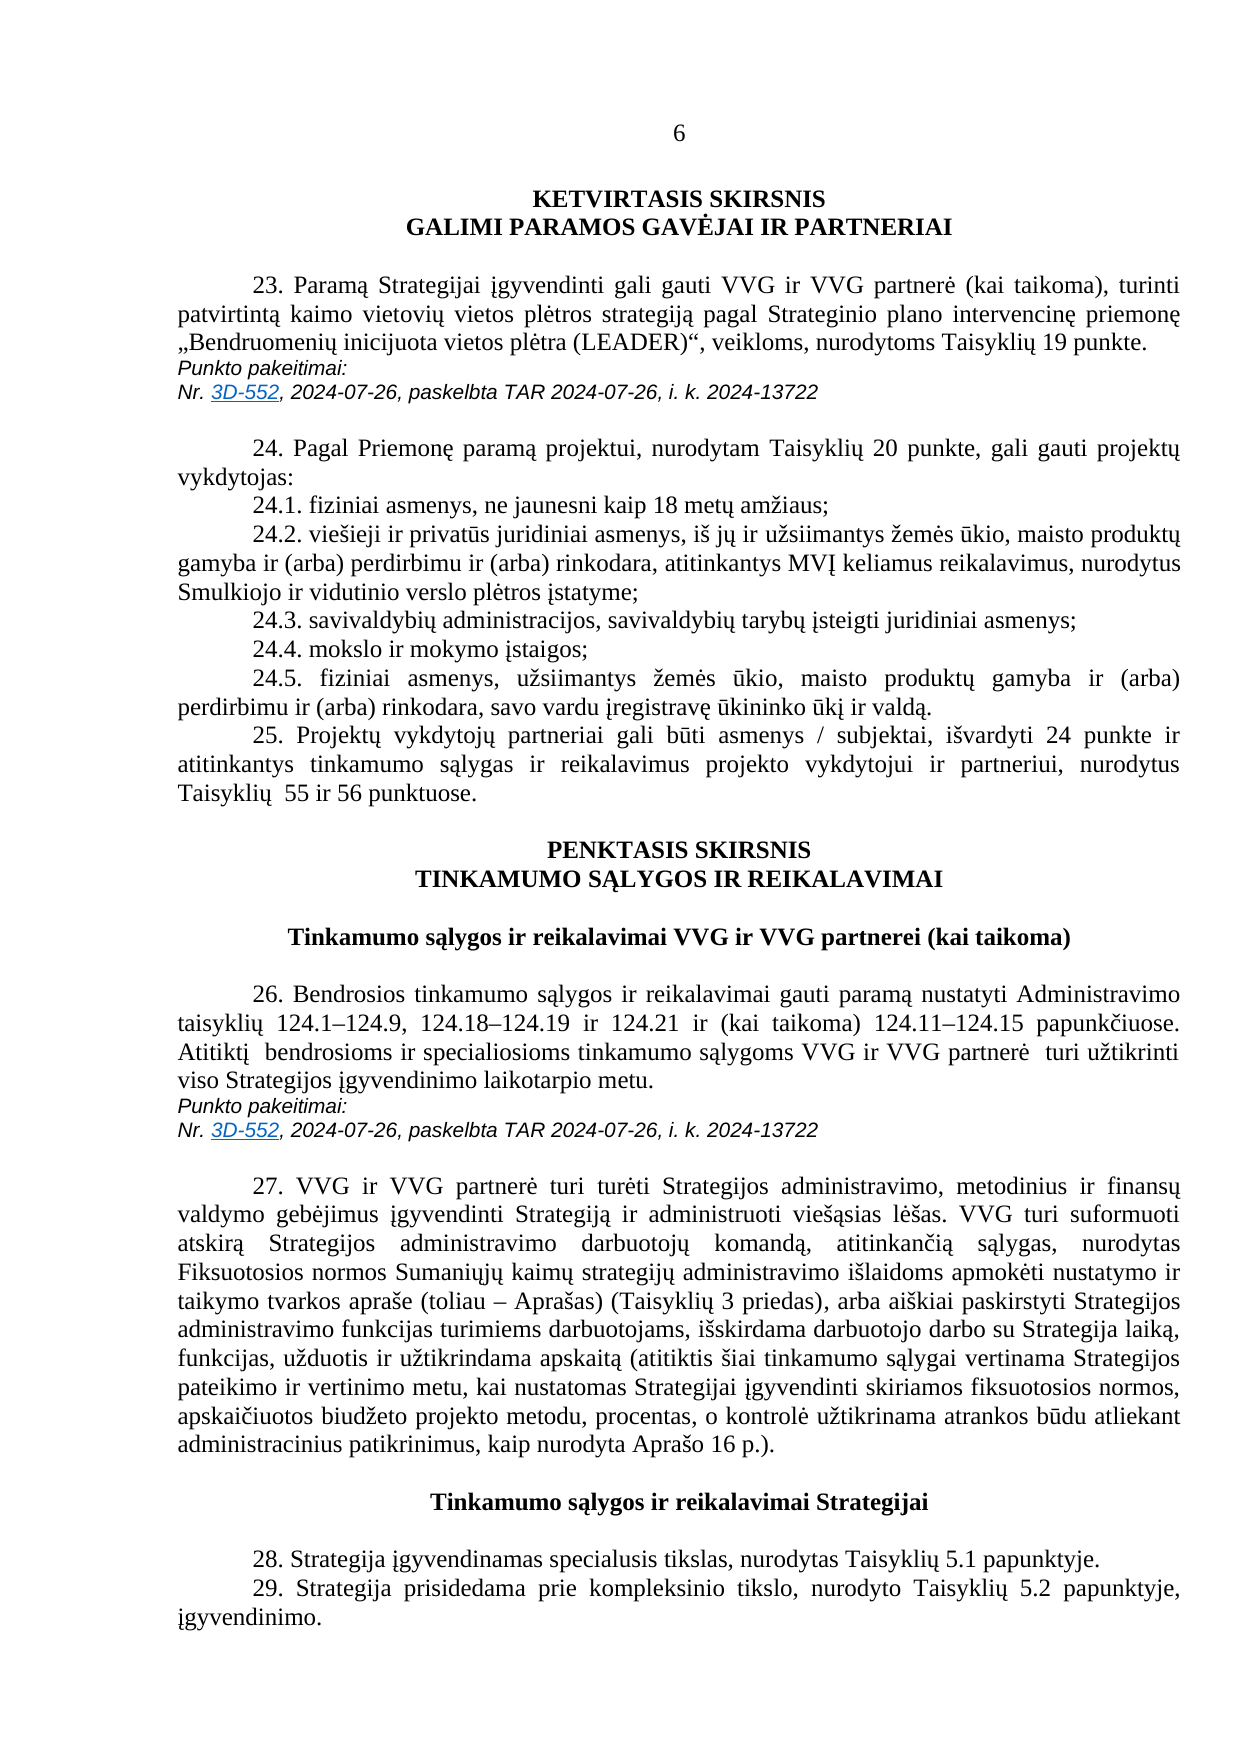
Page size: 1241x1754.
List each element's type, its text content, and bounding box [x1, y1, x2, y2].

text TINKAMUMO SĄLYGOS IR REIKALAVIMAI [177, 864, 1181, 893]
text 24.5. fiziniai asmenys, užsiimantys žemės ūkio, maisto produktų gamyba ir (arba) perdirbimu ir (arba) rinkodara, savo vardu įregistravę ūkininko ūkį ir valdą. [177, 663, 1181, 720]
text 27. VVG ir VVG partnerė turi turėti Strategijos administravimo, metodinius ir finansų valdymo gebėjimus įgyvendinti Strategiją ir administruoti viešąsias lėšas. VVG turi suformuoti atskirą Strategijos administravimo darbuotojų komandą, atitinkančią sąlygas, nurodytas Fiksuotosios normos Sumaniųjų kaimų strategijų administravimo išlaidoms apmokėti nustatymo ir taikymo tvarkos apraše (toliau – Aprašas) (Taisyklių 3 priedas), arba aiškiai paskirstyti Strategijos administravimo funkcijas turimiems darbuotojams, išskirdama darbuotojo darbo su Strategija laiką, funkcijas, užduotis ir užtikrindama apskaitą (atitiktis šiai tinkamumo sąlygai vertinama Strategijos pateikimo ir vertinimo metu, kai nustatomas Strategijai įgyvendinti skiriamos fiksuotosios normos, apskaičiuotos biudžeto projekto metodu, procentas, o kontrolė užtikrinama atrankos būdu atliekant administracinius patikrinimus, kaip nurodyta Aprašo 16 p.). [177, 1171, 1181, 1458]
text 24.3. savivaldybių administracijos, savivaldybių tarybų įsteigti juridiniai asmenys; [177, 605, 1181, 634]
text 25. Projektų vykdytojų partneriai gali būti asmenys / subjektai, išvardyti 24 punkte ir atitinkantys tinkamumo sąlygas ir reikalavimus projekto vykdytojui ir partneriui, nurodytus Taisyklių 55 ir 56 punktuose. [177, 720, 1181, 807]
text Nr. 3D-552, 2024-07-26, paskelbta TAR 2024-07-26, i. k. 2024-13722 [177, 380, 1181, 404]
text Nr. 3D-552, 2024-07-26, paskelbta TAR 2024-07-26, i. k. 2024-13722 [177, 1118, 1181, 1142]
text 28. Strategija įgyvendinamas specialusis tikslas, nurodytas Taisyklių 5.1 papunktyje. [177, 1544, 1181, 1573]
text PENKTASIS SKIRSNIS [177, 835, 1181, 864]
text 24. Pagal Priemonę paramą projektui, nurodytam Taisyklių 20 punkte, gali gauti projektų vykdytojas: [177, 433, 1181, 490]
text 24.2. viešieji ir privatūs juridiniai asmenys, iš jų ir užsiimantys žemės ūkio, maisto produktų gamyba ir (arba) perdirbimu ir (arba) rinkodara, atitinkantys MVĮ keliamus reikalavimus, nurodytus Smulkiojo ir vidutinio verslo plėtros įstatyme; [177, 519, 1181, 605]
text Tinkamumo sąlygos ir reikalavimai VVG ir VVG partnerei (kai taikoma) [177, 922, 1181, 950]
text GALIMI PARAMOS GAVĖJAI IR PARTNERIAI [177, 212, 1181, 241]
text 24.4. mokslo ir mokymo įstaigos; [177, 634, 1181, 663]
text Punkto pakeitimai: [177, 356, 1181, 380]
text 29. Strategija prisidedama prie kompleksinio tikslo, nurodyto Taisyklių 5.2 papunktyje, įgyvendinimo. [177, 1573, 1181, 1631]
text KETVIRTASIS SKIRSNIS [177, 184, 1181, 212]
text 23. Paramą Strategijai įgyvendinti gali gauti VVG ir VVG partnerė (kai taikoma), turinti patvirtintą kaimo vietovių vietos plėtros strategiją pagal Strateginio plano intervencinę priemonę „Bendruomenių inicijuota vietos plėtra (LEADER)“, veikloms, nurodytoms Taisyklių 19 punkte. [177, 270, 1181, 356]
text Punkto pakeitimai: [177, 1094, 1181, 1118]
text Tinkamumo sąlygos ir reikalavimai Strategijai [177, 1487, 1181, 1516]
text 26. Bendrosios tinkamumo sąlygos ir reikalavimai gauti paramą nustatyti Administravimo taisyklių 124.1–124.9, 124.18–124.19 ir 124.21 ir (kai taikoma) 124.11–124.15 papunkčiuose. Atitiktį bendrosioms ir specialiosioms tinkamumo sąlygoms VVG ir VVG partnerė turi užtikrinti viso Strategijos įgyvendinimo laikotarpio metu. [177, 979, 1181, 1094]
text 24.1. fiziniai asmenys, ne jaunesni kaip 18 metų amžiaus; [177, 490, 1181, 519]
